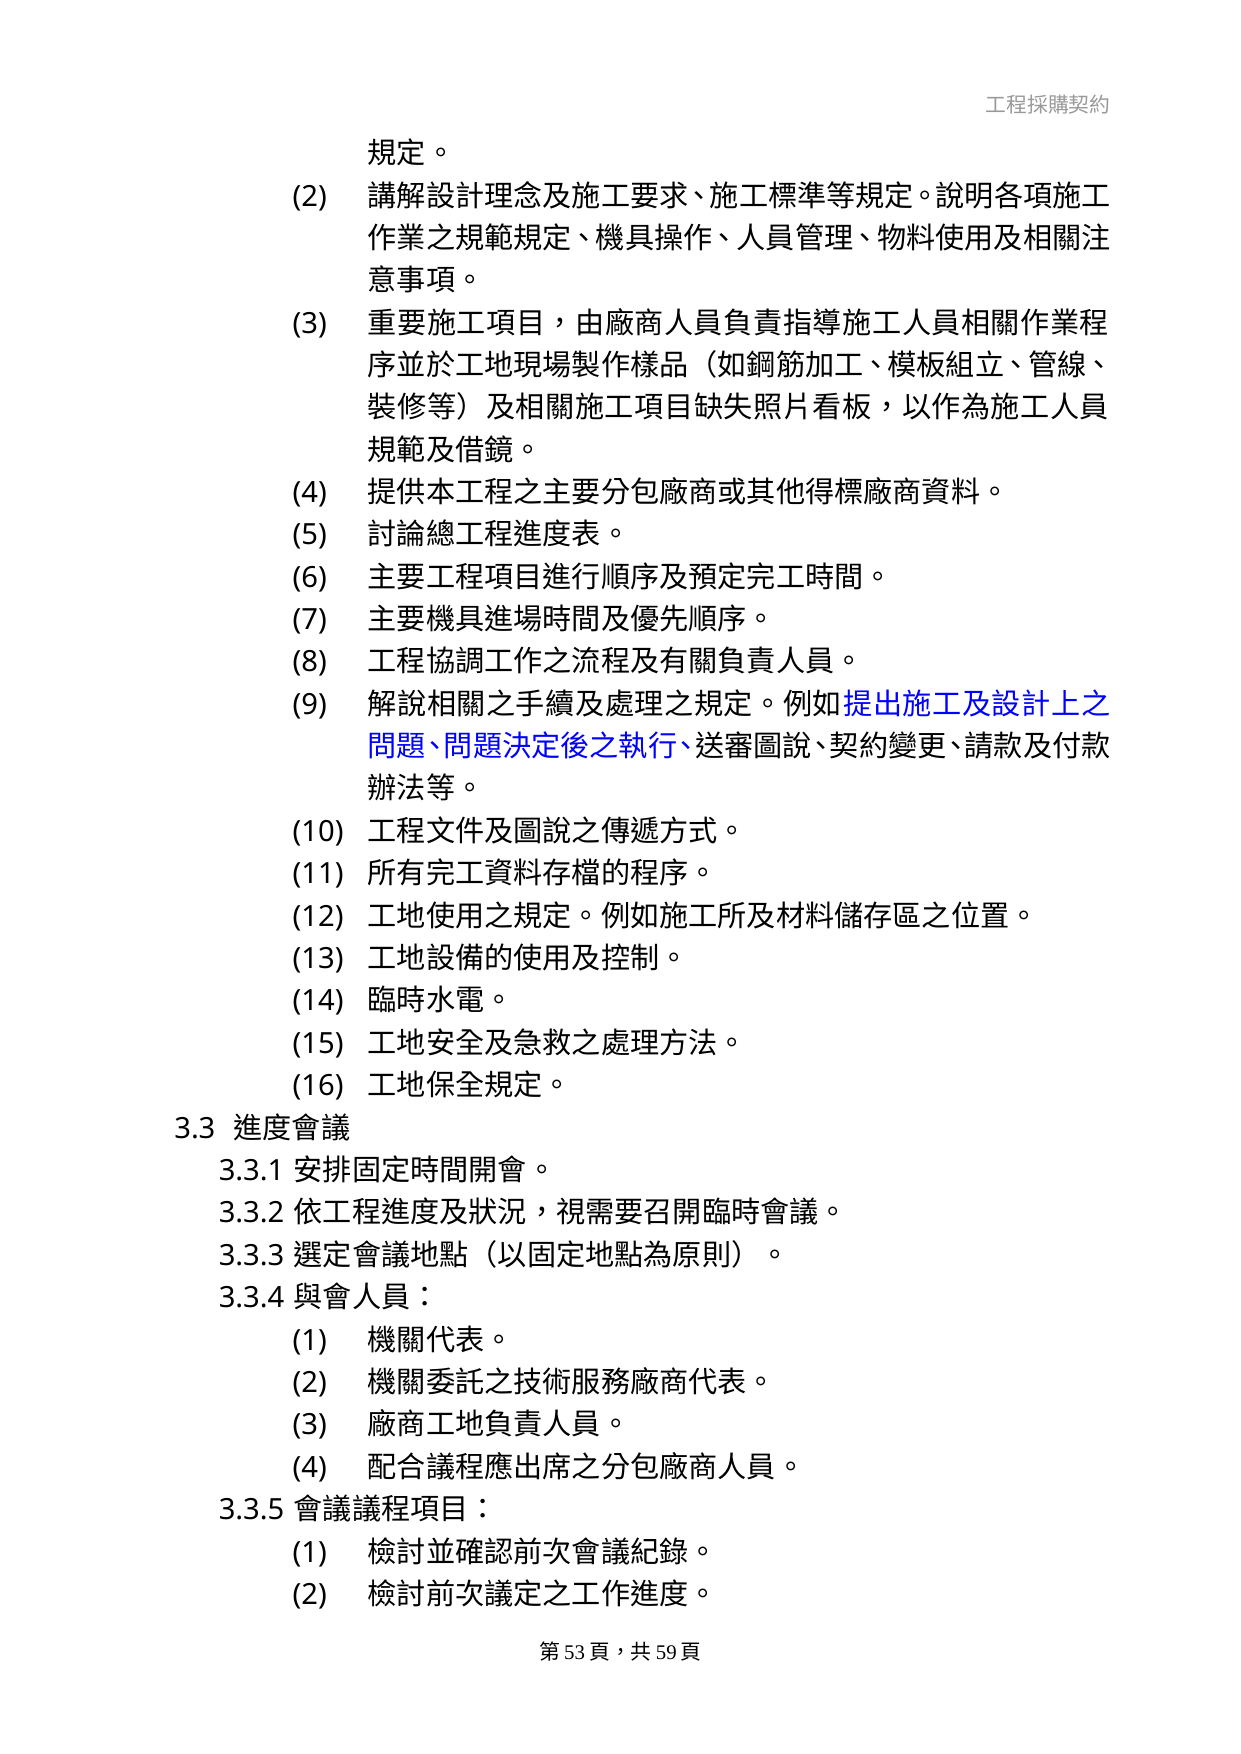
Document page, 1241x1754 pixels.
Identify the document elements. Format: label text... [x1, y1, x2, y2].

list 會議議程項目： [218, 1486, 1110, 1528]
list 機關委託之技術服務廠商代表。 [292, 1358, 1110, 1401]
list 檢討前次議定之工作進度。 [292, 1571, 1110, 1613]
list 依工程進度及狀況，視需要召開臨時會議。 [218, 1189, 1110, 1231]
list 解說相關之手續及處理之規定。例如提出施工及設計上之問題、問題決定後之執行、送審圖說、契約變更、請款及付款辦法等。 [292, 680, 1110, 807]
list 所有完工資料存檔的程序。 [292, 850, 1110, 892]
list 提供本工程之主要分包廠商或其他得標廠商資料。 [292, 468, 1110, 511]
list 主要機具進場時間及優先順序。 [292, 596, 1110, 638]
list 工程文件及圖說之傳遞方式。 [292, 807, 1110, 850]
list 選定會議地點（以固定地點為原則）。 [218, 1231, 1110, 1274]
list 講解設計理念及施工要求、施工標準等規定。說明各項施工作業之規範規定、機具操作、人員管理、物料使用及相關注意事項。 [292, 172, 1110, 299]
list 工地保全規定。 [292, 1062, 1110, 1104]
list 廠商工地負責人員。 [292, 1401, 1110, 1443]
list 與會人員： [218, 1274, 1110, 1316]
list 工地設備的使用及控制。 [292, 934, 1110, 977]
list 檢討並確認前次會議紀錄。 [292, 1528, 1110, 1571]
list 工地使用之規定。例如施工所及材料儲存區之位置。 [292, 892, 1110, 934]
list 安排固定時間開會。 [218, 1147, 1110, 1189]
list 進度會議 [174, 1104, 1110, 1147]
list 配合議程應出席之分包廠商人員。 [292, 1443, 1110, 1486]
list 依契約內容釐清各單位在各階段之權責，並說明權責劃分規定。 [292, 130, 1110, 172]
list 機關代表。 [292, 1316, 1110, 1358]
list 臨時水電。 [292, 977, 1110, 1019]
list 工程協調工作之流程及有關負責人員。 [292, 638, 1110, 680]
list 重要施工項目，由廠商人員負責指導施工人員相關作業程序並於工地現場製作樣品（如鋼筋加工、模板組立、管線、裝修等）及相關施工項目缺失照片看板，以作為施工人員規範及借鏡。 [292, 299, 1110, 468]
list 工地安全及急救之處理方法。 [292, 1019, 1110, 1062]
list 主要工程項目進行順序及預定完工時間。 [292, 553, 1110, 596]
list 討論總工程進度表。 [292, 511, 1110, 553]
